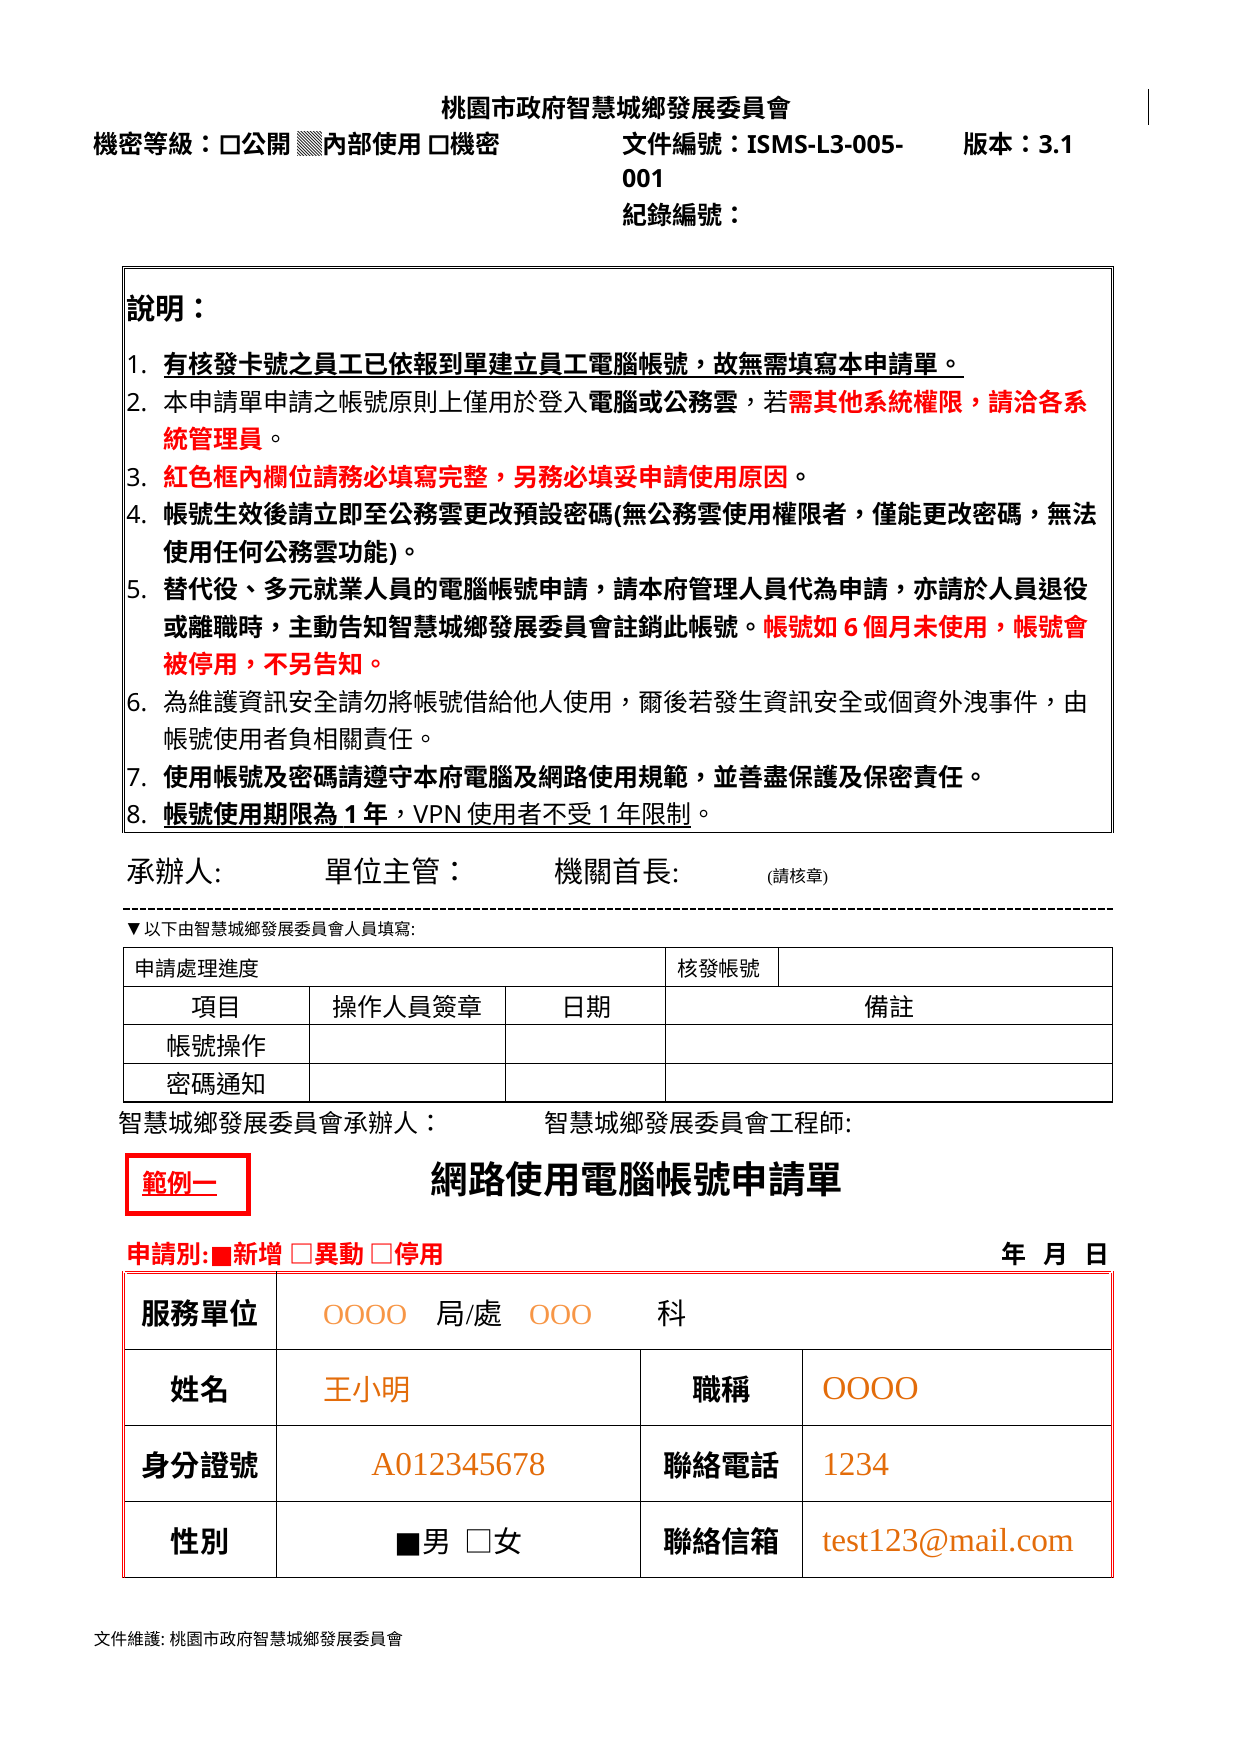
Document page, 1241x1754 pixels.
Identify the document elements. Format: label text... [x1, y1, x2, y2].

table_cell 備註 [666, 987, 1112, 1024]
table_cell 身分證號 [125, 1426, 276, 1501]
table_cell OOOO 局/處 OOO 科 [277, 1271, 1113, 1349]
table_cell test123@mail.com [803, 1502, 1111, 1577]
table_cell 帳號操作 [124, 1025, 309, 1063]
table_header 網路使用電腦帳號申請單 [123, 1140, 1113, 1215]
table_cell 操作人員簽章 [310, 987, 505, 1024]
table_cell 項目 [124, 987, 309, 1024]
table_cell 王小明 [277, 1350, 640, 1425]
table_header 核發帳號 [666, 948, 778, 986]
table_cell 年 月 日 [596, 1215, 1113, 1271]
table_cell [310, 1064, 505, 1101]
table_cell 承辦人: 單位主管： 機關首長: (請核章) [123, 832, 1113, 908]
table_cell 職稱 [641, 1350, 802, 1425]
table_cell A012345678 [277, 1426, 640, 1501]
table_cell [666, 1025, 1112, 1063]
table_cell [506, 1025, 665, 1063]
table_cell [310, 1025, 505, 1063]
table_cell 聯絡電話 [641, 1426, 802, 1501]
table_cell [666, 1064, 1112, 1101]
table_cell 性別 [125, 1502, 276, 1577]
table_cell 聯絡信箱 [641, 1502, 802, 1577]
text 智慧城鄉發展委員會承辦人： 智慧城鄉發展委員會工程師: [94, 1102, 1125, 1140]
table_cell 日期 [506, 987, 665, 1024]
table_cell 申請別:■新增 □異動 □停用 [123, 1215, 596, 1271]
table_cell 密碼通知 [124, 1064, 309, 1101]
table_cell [506, 1064, 665, 1101]
table_cell 姓名 [125, 1350, 276, 1425]
table_cell 1234 [803, 1426, 1111, 1501]
table_header [779, 948, 1112, 986]
table_header 申請處理進度 [124, 948, 665, 986]
text ▼以下由智慧城鄉發展委員會人員填寫: [94, 910, 1125, 947]
table_cell 服務單位 [123, 1271, 276, 1349]
table_cell ■男 □女 [277, 1502, 640, 1577]
table_cell 說明： 有核發卡號之員工已依報到單建立員工電腦帳號，故無需填寫本申請單。 本申請單申請之帳號原則上僅用於登入電腦或公務雲，若需其他系統權限，請洽各系統管理員。 紅色框內欄位請務必填寫完整，另務必填妥申請使用原因。 帳號生效後請立即至公務雲更改預設密碼(無公務雲使用權限者，僅能更改密碼，無法使用任何公務雲功能)。 替代役、多元就業人員的電腦帳號申請，請本府管理人員代為申請，亦請於人員退役或離職時，主動告知智慧城鄉發展委員會註銷此帳號。帳號如6個月未使用，帳號會被停用，不另告知。 為維護資訊安全請勿將帳號借給他人使用，爾後若發生資訊安全或個資外洩事件，由帳號使用者負相關責任。 使用帳號及密碼請遵守本府電腦及網路使用規範，並善盡保護及保密責任。 帳號使用期限為1年，VPN使用者不受1年限制。 [125, 269, 1111, 832]
table_cell OOOO [803, 1350, 1111, 1425]
